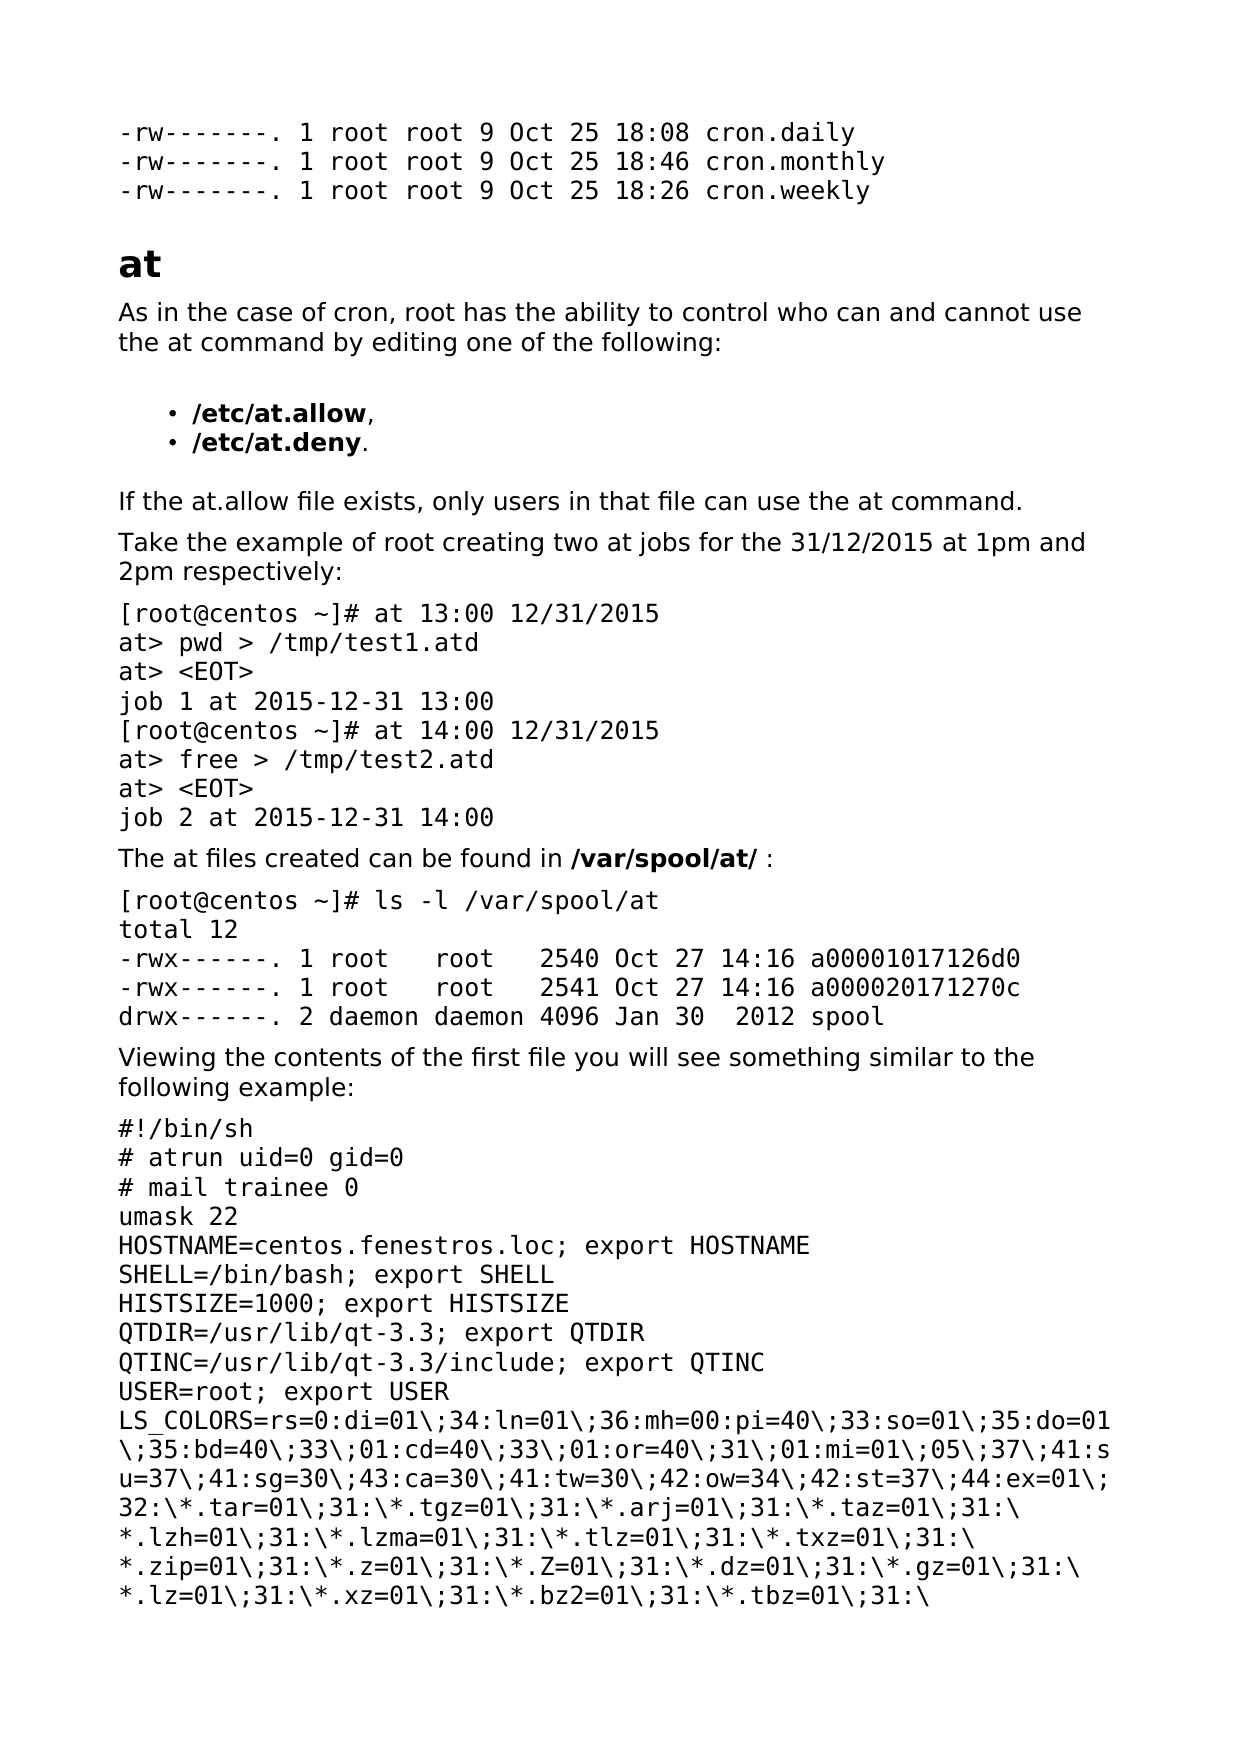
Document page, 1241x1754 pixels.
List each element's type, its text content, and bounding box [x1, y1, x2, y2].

subtitle at [118, 242, 1122, 286]
text [root@centos ~]# at 13:00 12/31/2015 at> pwd > /tmp/test1.atd at> <EOT> job 1 at 2015-12-31 13:00 [root@centos ~]# at 14:00 12/31/2015 at> free > /tmp/test2.atd at> <EOT> job 2 at 2015-12-31 14:00 [118, 599, 1122, 832]
list /etc/at.deny. [177, 428, 1122, 457]
text Take the example of root creating two at jobs for the 31/12/2015 at 1pm and 2pm respectively: [118, 528, 1122, 587]
text Viewing the contents of the first file you will see something similar to the following example: [118, 1043, 1122, 1102]
text [root@centos ~]# ls -l /var/spool/at total 12 -rwx------. 1 root root 2540 Oct 27 14:16 a00001017126d0 -rwx------. 1 root root 2541 Oct 27 14:16 a000020171270c drwx------. 2 daemon daemon 4096 Jan 30 2012 spool [118, 886, 1122, 1032]
text The at files created can be found in /var/spool/at/ : [118, 844, 1122, 873]
text If the at.allow file exists, only users in that file can use the at command. [118, 487, 1122, 516]
text #!/bin/sh # atrun uid=0 gid=0 # mail trainee 0 umask 22 HOSTNAME=centos.fenestros.loc; export HOSTNAME SHELL=/bin/bash; export SHELL HISTSIZE=1000; export HISTSIZE QTDIR=/usr/lib/qt-3.3; export QTDIR QTINC=/usr/lib/qt-3.3/include; export QTINC USER=root; export USER LS_COLORS=rs=0:di=01\;34:ln=01\;36:mh=00:pi=40\;33:so=01\;35:do=01\;35:bd=40\;33\;01:cd=40\;33\;01:or=40\;31\;01:mi=01\;05\;37\;41:su=37\;41:sg=30\;43:ca=30\;41:tw=30\;42:ow=34\;42:st=37\;44:ex=01\;32:\*.tar=01\;31:\*.tgz=01\;31:\*.arj=01\;31:\*.taz=01\;31:\*.lzh=01\;31:\*.lzma=01\;31:\*.tlz=01\;31:\*.txz=01\;31:\*.zip=01\;31:\*.z=01\;31:\*.Z=01\;31:\*.dz=01\;31:\*.gz=01\;31:\*.lz=01\;31:\*.xz=01\;31:\*.bz2=01\;31:\*.tbz=01\;31:\ [118, 1114, 1122, 1610]
list /etc/at.allow, [177, 399, 1122, 428]
text As in the case of cron, root has the ability to control who can and cannot use the at command by editing one of the following: [118, 298, 1122, 357]
text -rw-------. 1 root root 9 Oct 25 18:08 cron.daily -rw-------. 1 root root 9 Oct 25 18:46 cron.monthly -rw-------. 1 root root 9 Oct 25 18:26 cron.weekly [118, 118, 1122, 206]
